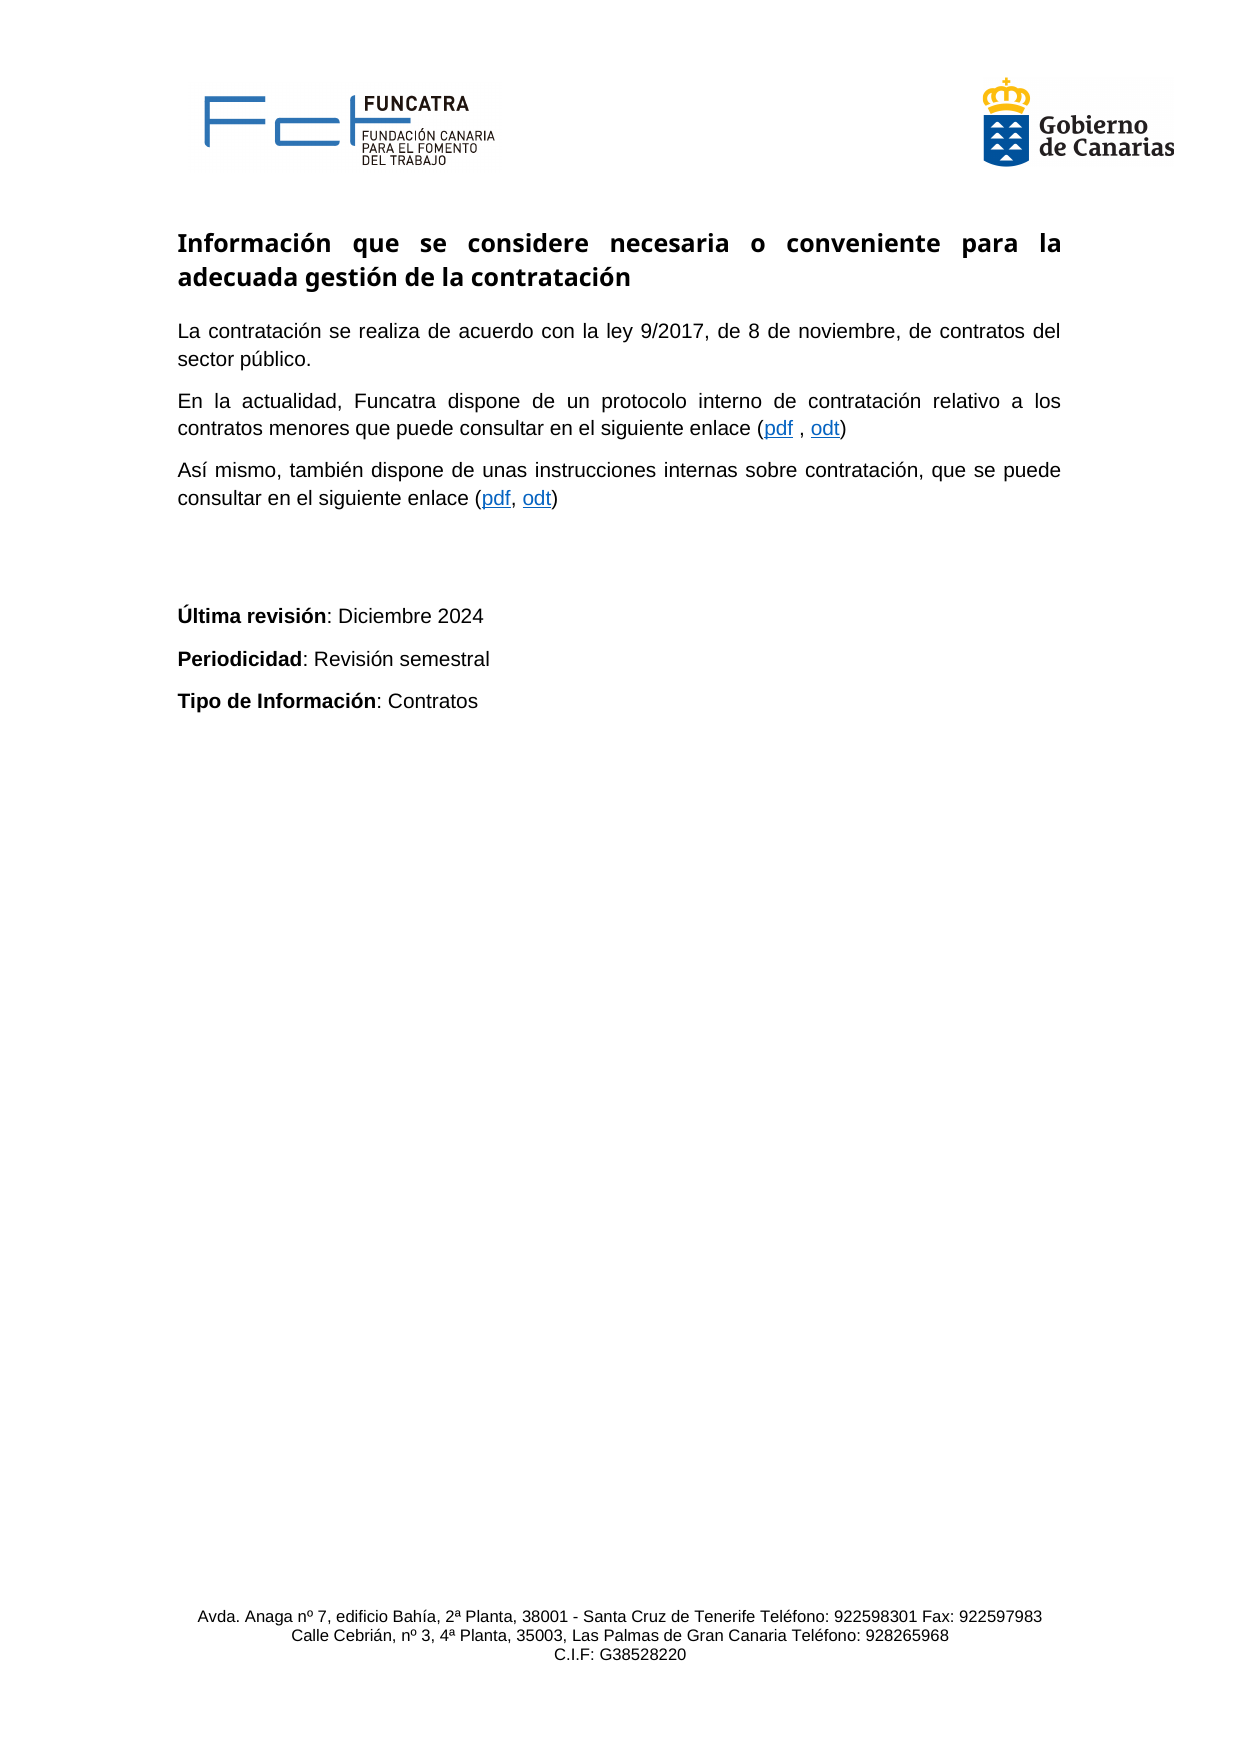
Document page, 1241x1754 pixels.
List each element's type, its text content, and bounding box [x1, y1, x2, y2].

subtitle Información que se considere necesaria o conveniente para la adecuada gestión de la contratación [177, 226, 1063, 294]
text Así mismo, también dispone de unas instrucciones internas sobre contratación, que se puede consultar en el siguiente enlace (pdf, odt) [177, 458, 1063, 510]
picture [982, 77, 1174, 167]
text Periodicidad: Revisión semestral [177, 646, 1063, 670]
picture [187, 82, 503, 173]
text Tipo de Información: Contratos [177, 688, 1063, 712]
text En la actualidad, Funcatra dispone de un protocolo interno de contratación relativo a los contratos menores que puede consultar en el siguiente enlace (pdf , odt) [177, 389, 1063, 440]
text La contratación se realiza de acuerdo con la ley 9/2017, de 8 de noviembre, de contratos del sector público. [177, 319, 1063, 371]
text Última revisión: Diciembre 2024 [177, 604, 1063, 628]
